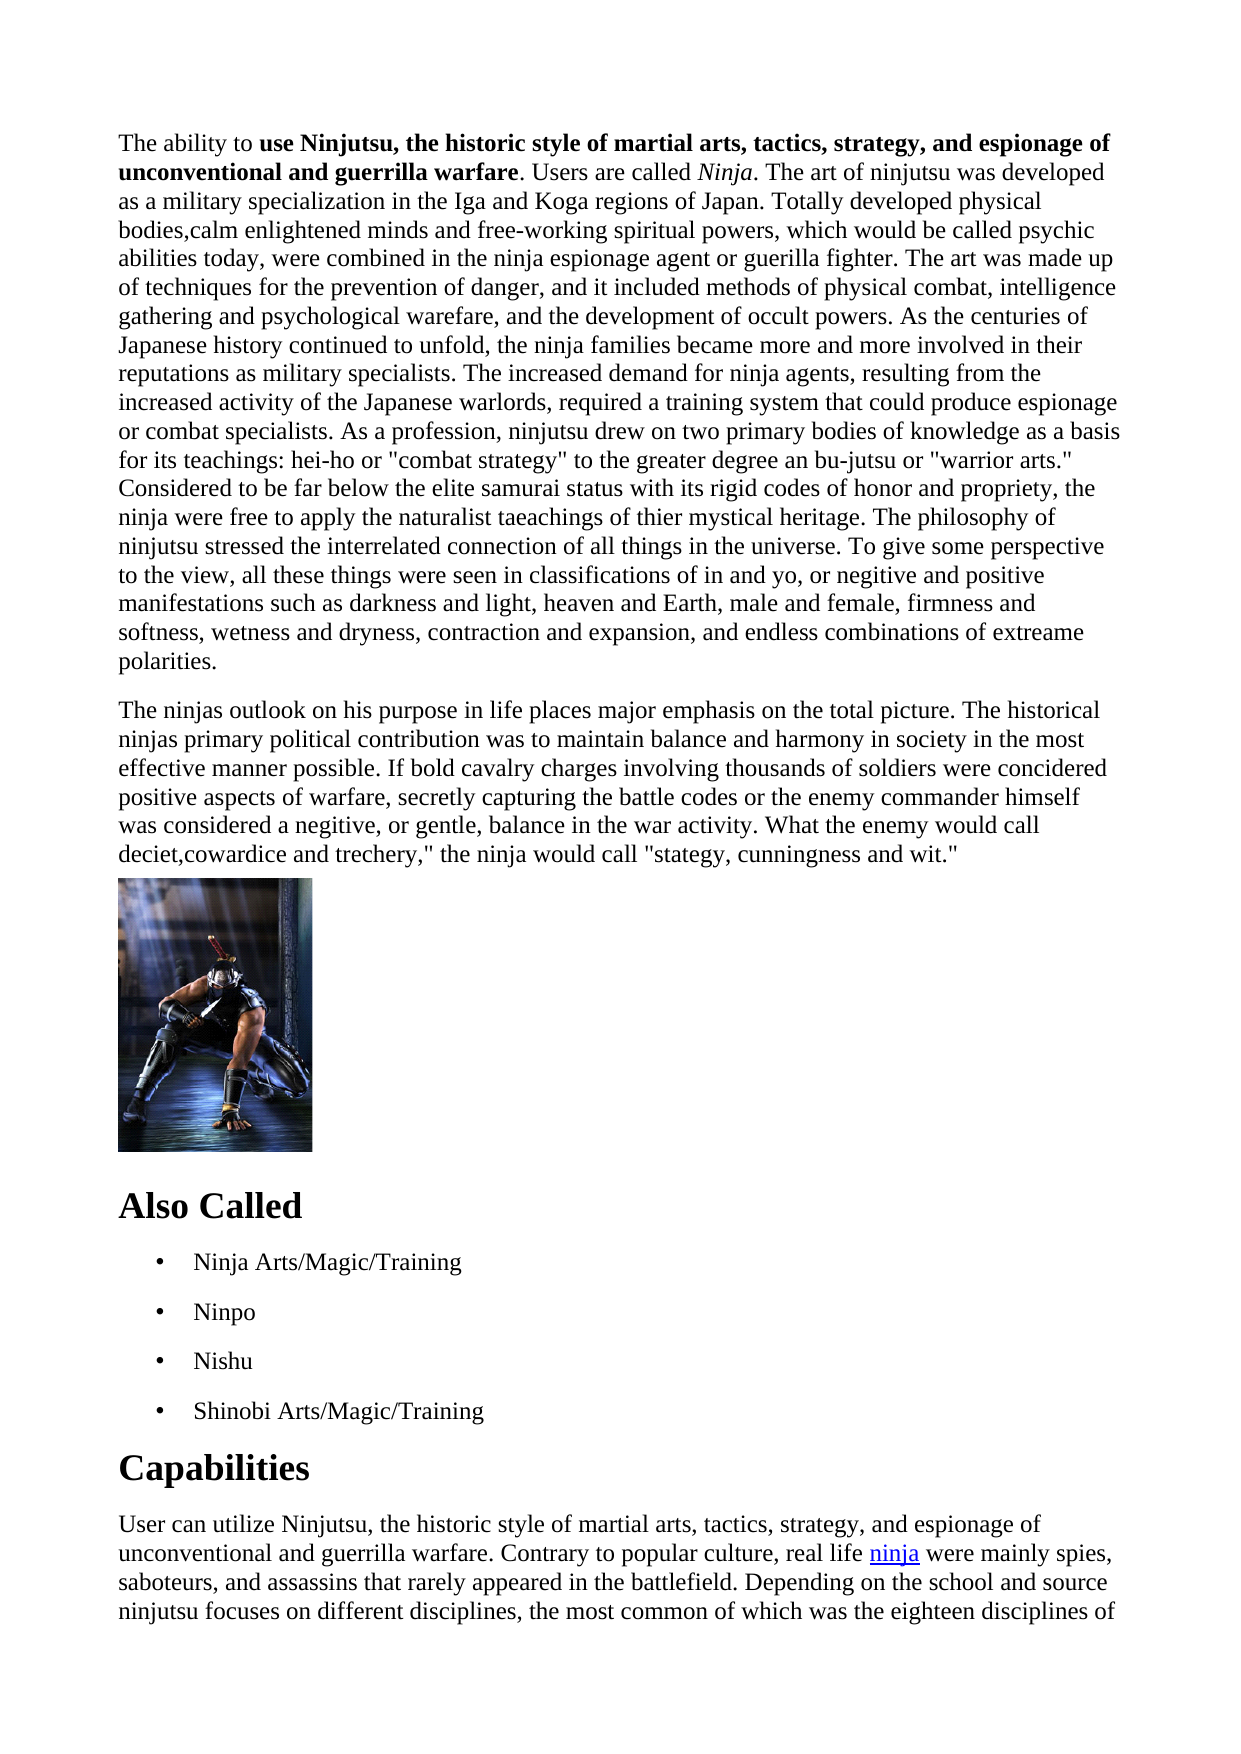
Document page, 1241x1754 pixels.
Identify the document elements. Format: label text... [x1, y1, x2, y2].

list Nishu [156, 1346, 1122, 1375]
list Ninpo [156, 1297, 1122, 1326]
list Shinobi Arts/Magic/Training [156, 1396, 1122, 1425]
text Also Called [118, 1183, 1122, 1226]
list Ninja Arts/Magic/Training [156, 1247, 1122, 1276]
text User can utilize Ninjutsu, the historic style of martial arts, tactics, strategy, and espionage of unconventional and guerrilla warfare. Contrary to popular culture, real life ninja were mainly spies, saboteurs, and assassins that rarely appeared in the battlefield. Depending on the school and source ninjutsu focuses on different disciplines, the most common of which was the eighteen disciplines of [118, 1509, 1122, 1624]
text Capabilities [118, 1446, 1122, 1489]
text The ability to use Ninjutsu, the historic style of martial arts, tactics, strategy, and espionage of unconventional and guerrilla warfare. Users are called Ninja. The art of ninjutsu was developed as a military specialization in the Iga and Koga regions of Japan. Totally developed physical bodies,calm enlightened minds and free-working spiritual powers, which would be called psychic abilities today, were combined in the ninja espionage agent or guerilla fighter. The art was made up of techniques for the prevention of danger, and it included methods of physical combat, intelligence gathering and psychological warefare, and the development of occult powers. As the centuries of Japanese history continued to unfold, the ninja families became more and more involved in their reputations as military specialists. The increased demand for ninja agents, resulting from the increased activity of the Japanese warlords, required a training system that could produce espionage or combat specialists. As a profession, ninjutsu drew on two primary bodies of knowledge as a basis for its teachings: hei-ho or "combat strategy" to the greater degree an bu-jutsu or "warrior arts." Considered to be far below the elite samurai status with its rigid codes of honor and propriety, the ninja were free to apply the naturalist taeachings of thier mystical heritage. The philosophy of ninjutsu stressed the interrelated connection of all things in the universe. To give some perspective to the view, all these things were seen in classifications of in and yo, or negitive and positive manifestations such as darkness and light, heaven and Earth, male and female, firmness and softness, wetness and dryness, contraction and expansion, and endless combinations of extreame polarities. [118, 128, 1122, 675]
text The ninjas outlook on his purpose in life places major emphasis on the total picture. The historical ninjas primary political contribution was to maintain balance and harmony in society in the most effective manner possible. If bold cavalry charges involving thousands of soldiers were concidered positive aspects of warfare, secretly capturing the battle codes or the enemy commander himself was considered a negitive, or gentle, balance in the war activity. What the enemy would call deciet,cowardice and trechery," the ninja would call "stategy, cunningness and wit." [118, 696, 1122, 868]
